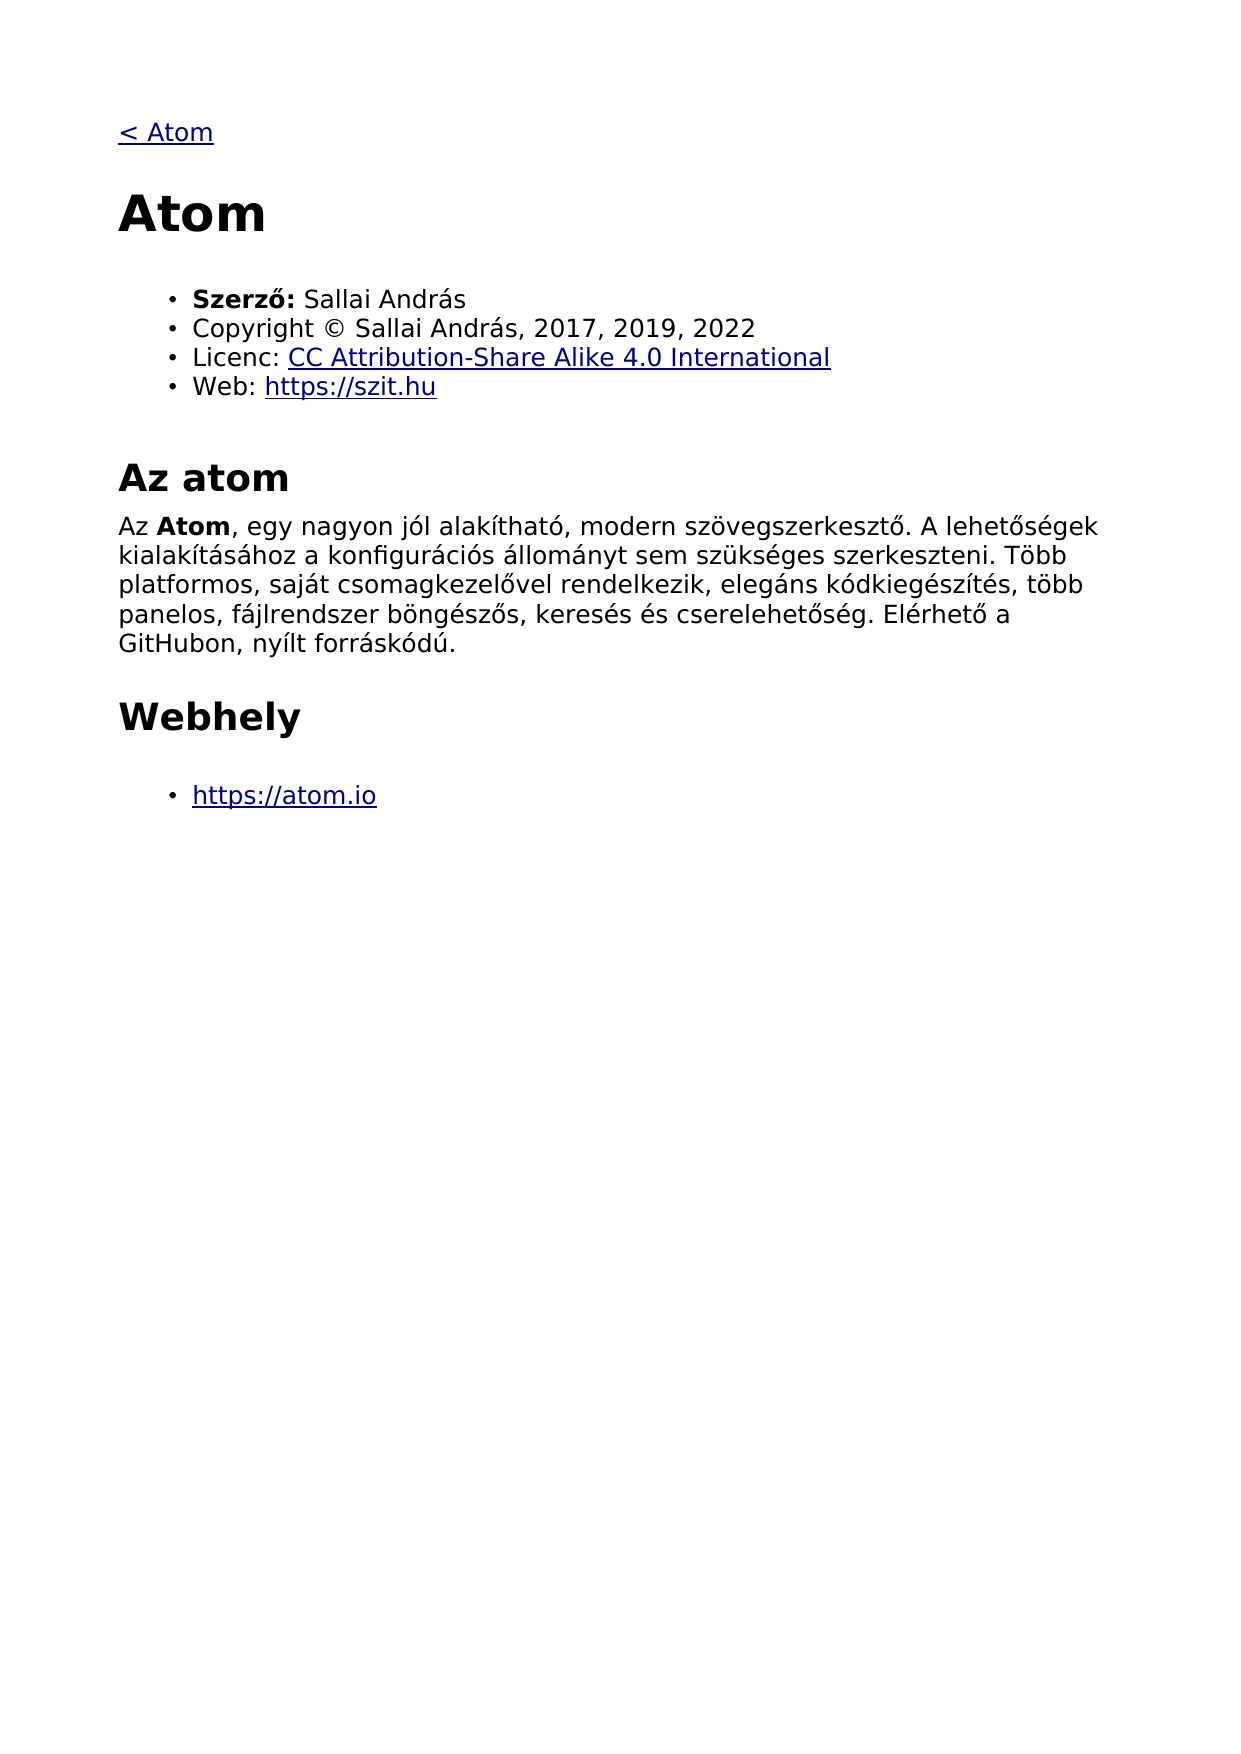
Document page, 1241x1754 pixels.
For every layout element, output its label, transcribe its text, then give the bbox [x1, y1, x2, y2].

subtitle Az atom [118, 456, 1122, 500]
text Az Atom, egy nagyon jól alakítható, modern szövegszerkesztő. A lehetőségek kialakításához a konfigurációs állományt sem szükséges szerkeszteni. Több platformos, saját csomagkezelővel rendelkezik, elegáns kódkiegészítés, több panelos, fájlrendszer böngészős, keresés és cserelehetőség. Elérhető a GitHubon, nyílt forráskódú. [118, 512, 1122, 658]
text < Atom [118, 118, 1122, 147]
list Copyright © Sallai András, 2017, 2019, 2022 [177, 314, 1122, 343]
list Szerző: Sallai András [177, 285, 1122, 314]
subtitle Atom [118, 185, 1122, 243]
subtitle Webhely [118, 696, 1122, 739]
list https://atom.io [177, 781, 1122, 810]
list Web: https://szit.hu [177, 372, 1122, 402]
list Licenc: CC Attribution-Share Alike 4.0 International [177, 343, 1122, 372]
